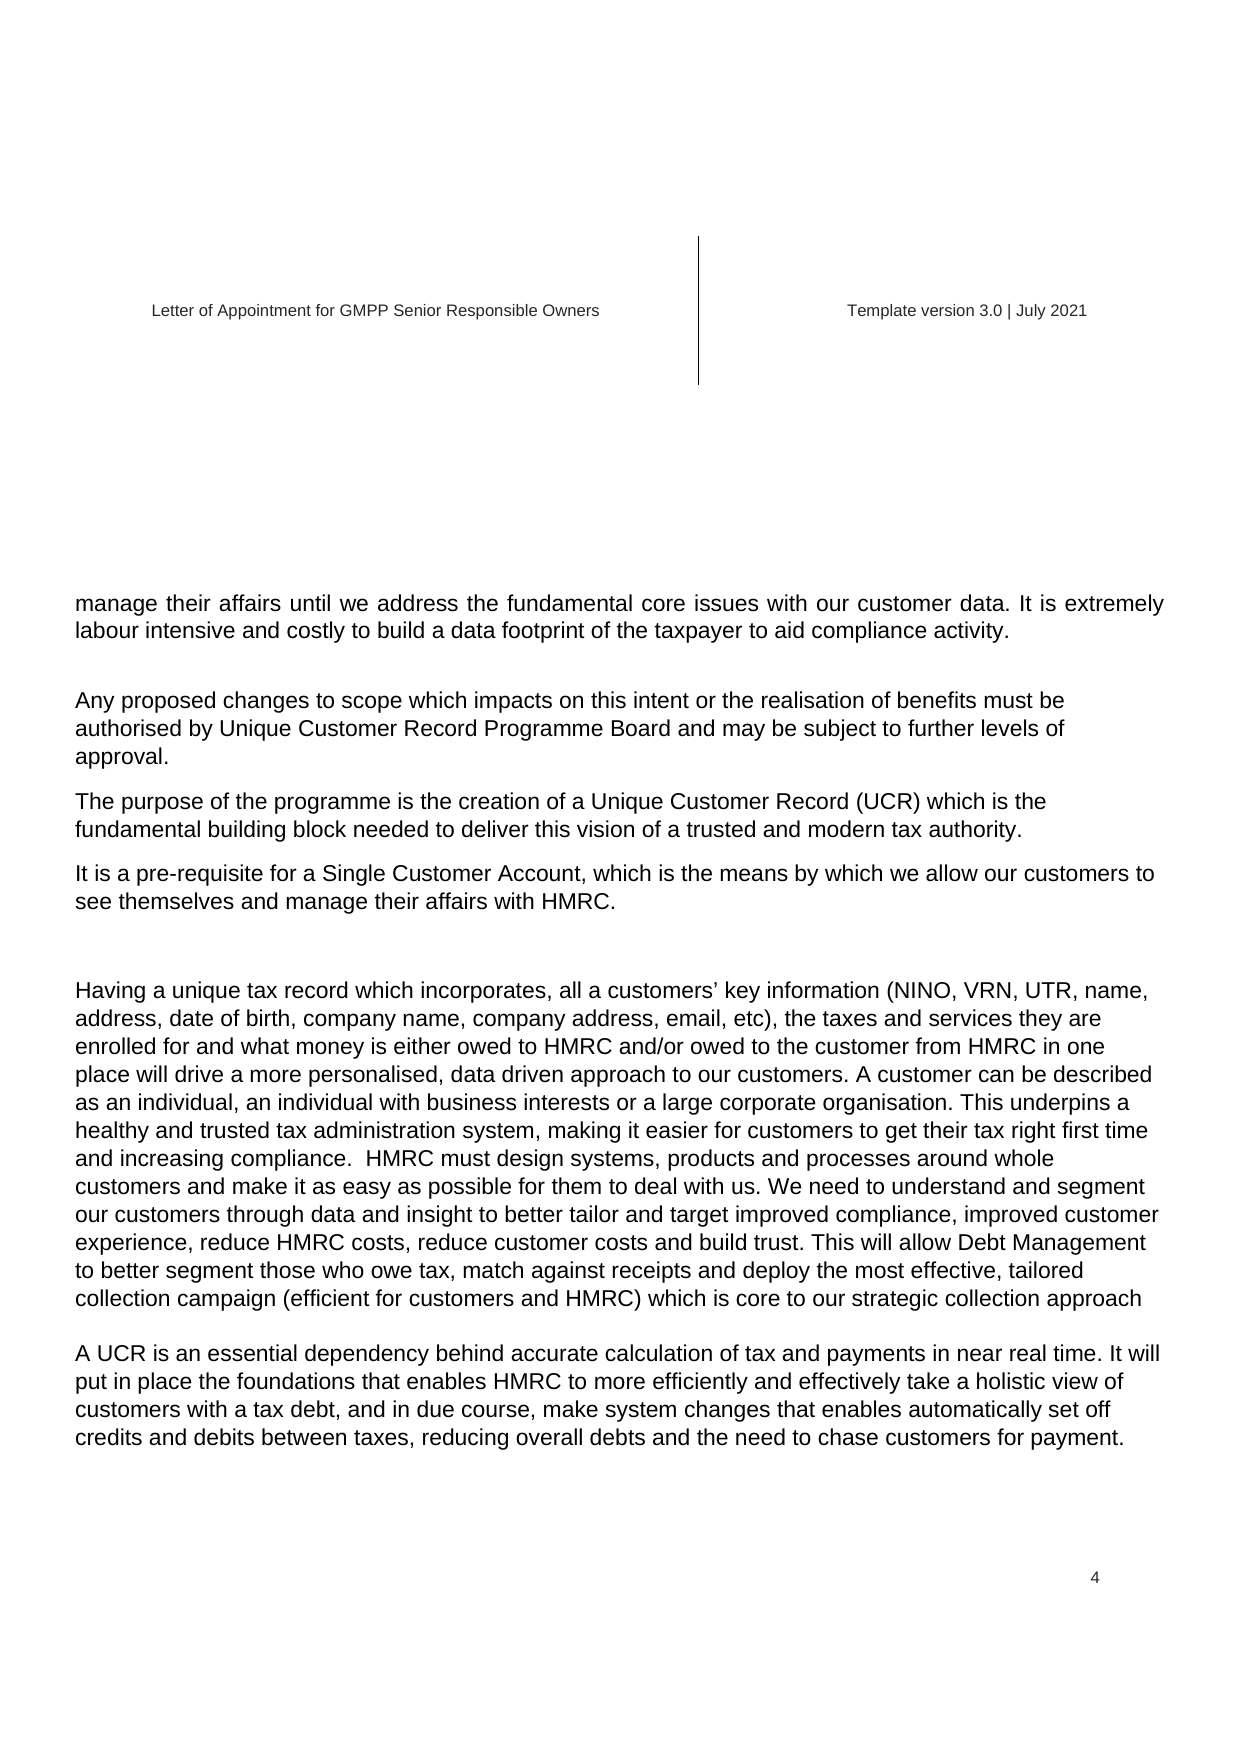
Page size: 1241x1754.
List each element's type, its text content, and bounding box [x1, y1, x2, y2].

text manage their affairs until we address the fundamental core issues with our customer data. It is extremely labour intensive and costly to build a data footprint of the taxpayer to aid compliance activity. [75, 590, 1165, 643]
text Any proposed changes to scope which impacts on this intent or the realisation of benefits must be authorised by Unique Customer Record Programme Board and may be subject to further levels of approval. [75, 687, 1165, 770]
text It is a pre-requisite for a Single Customer Account, which is the means by which we allow our customers to see themselves and manage their affairs with HMRC. [75, 860, 1165, 915]
text A UCR is an essential dependency behind accurate calculation of tax and payments in near real time. It will put in place the foundations that enables HMRC to more efficiently and effectively take a holistic view of customers with a tax debt, and in due course, make system changes that enables automatically set off credits and debits between taxes, reducing overall debts and the need to chase customers for payment. [75, 1340, 1165, 1451]
text The purpose of the programme is the creation of a Unique Customer Record (UCR) which is the fundamental building block needed to deliver this vision of a trusted and modern tax authority. [75, 788, 1165, 842]
text Having a unique tax record which incorporates, all a customers’ key information (NINO, VRN, UTR, name, address, date of birth, company name, company address, email, etc), the taxes and services they are enrolled for and what money is either owed to HMRC and/or owed to the customer from HMRC in one place will drive a more personalised, data driven approach to our customers. A customer can be described as an individual, an individual with business interests or a large corporate organisation. This underpins a healthy and trusted tax administration system, making it easier for customers to get their tax right first time and increasing compliance. HMRC must design systems, products and processes around whole customers and make it as easy as possible for them to deal with us. We need to understand and segment our customers through data and insight to better tailor and target improved compliance, improved customer experience, reduce HMRC costs, reduce customer costs and build trust. This will allow Debt Management to better segment those who owe tax, match against receipts and deploy the most effective, tailored collection campaign (efficient for customers and HMRC) which is core to our strategic collection approach [75, 977, 1165, 1311]
